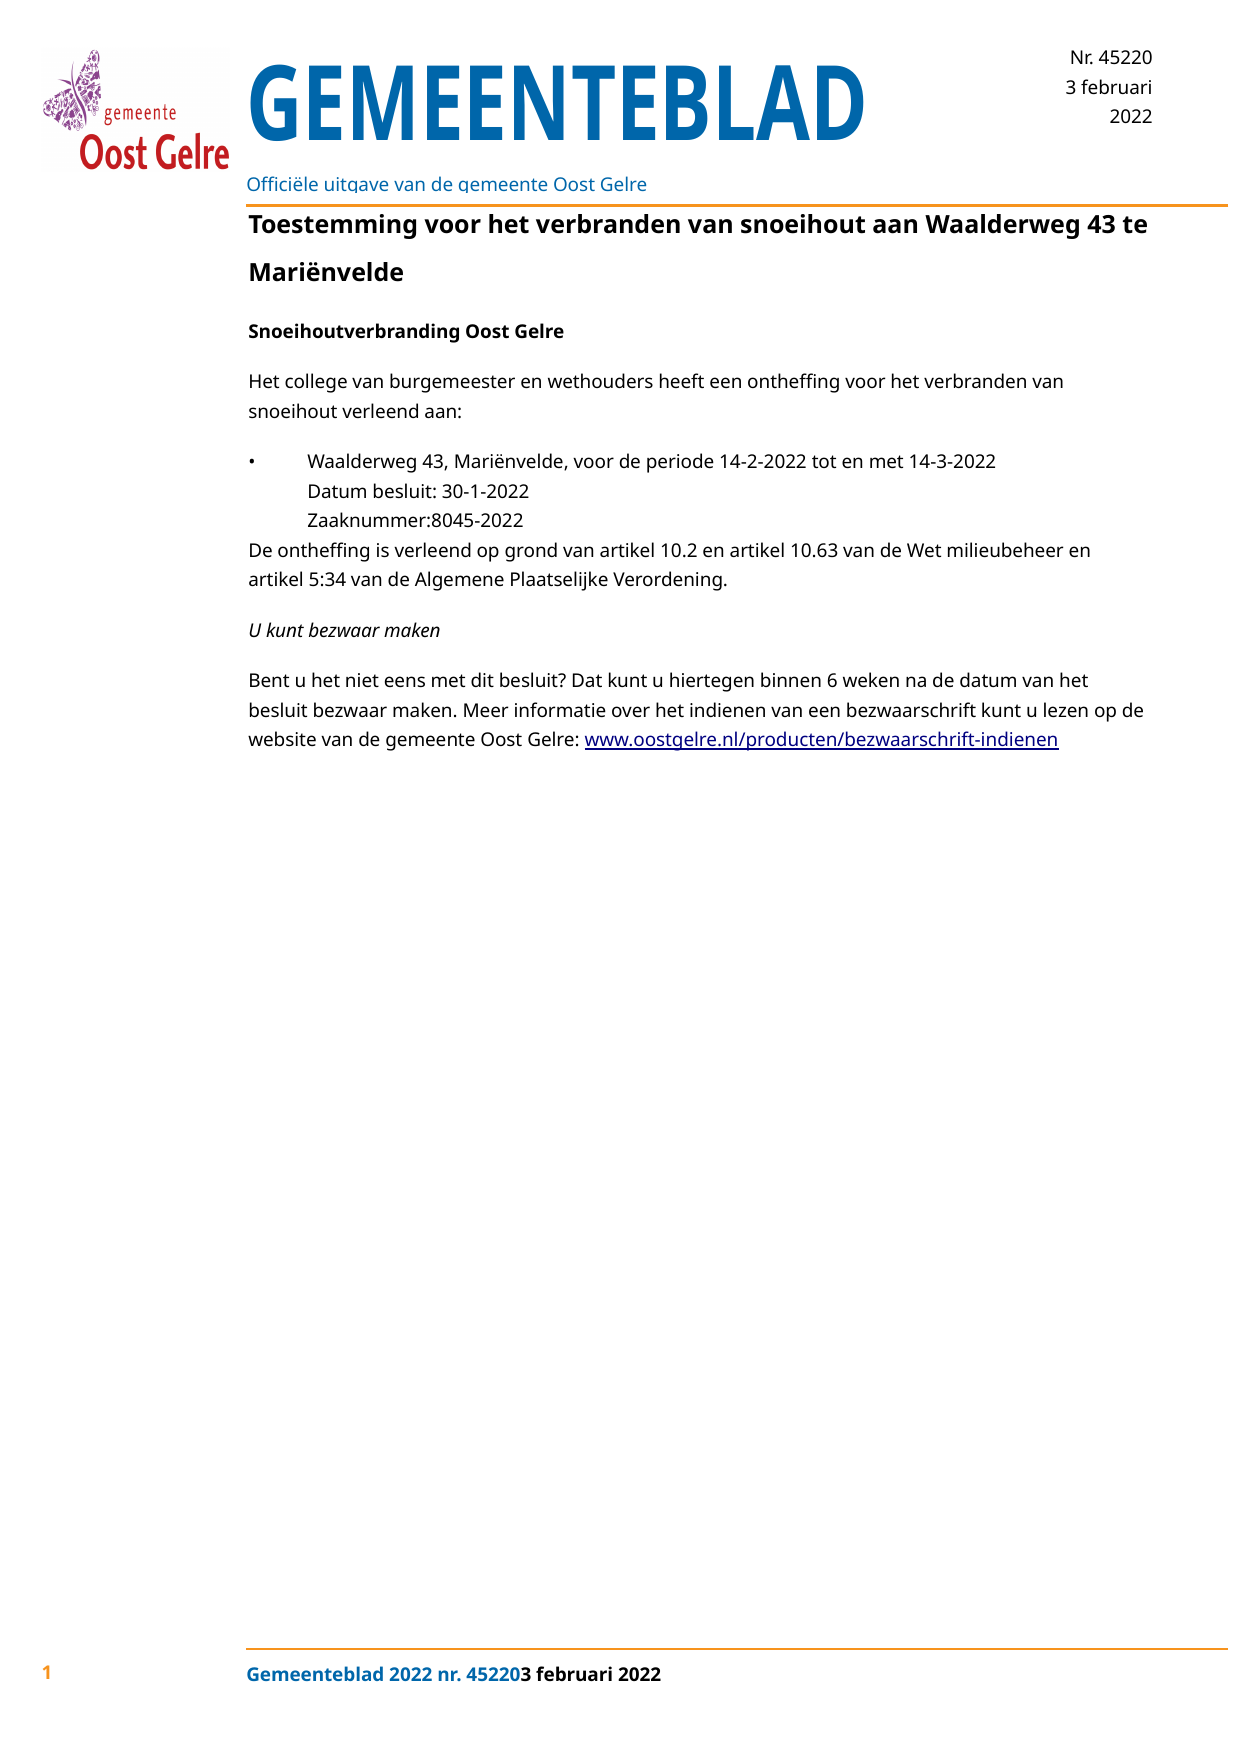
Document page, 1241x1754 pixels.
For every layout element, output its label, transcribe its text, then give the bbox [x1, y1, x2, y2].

picture [41, 47, 231, 172]
text Toestemming voor het verbranden van snoeihout aan Waalderweg 43 te Mariënvelde [248, 207, 1152, 288]
text De ontheffing is verleend op grond van artikel 10.2 en artikel 10.63 van de Wet milieubeheer en artikel 5:34 van de Algemene Plaatselijke Verordening. [248, 537, 1152, 592]
text Bent u het niet eens met dit besluit? Dat kunt u hiertegen binnen 6 weken na de datum van het besluit bezwaar maken. Meer informatie over het indienen van een bezwaarschrift kunt u lezen op de website van de gemeente Oost Gelre: www.oostgelre.nl/producten/bezwaarschrift-indienen [248, 667, 1152, 752]
list Waalderweg 43, Mariënvelde, voor de periode 14-2-2022 tot en met 14-3-2022 [248, 448, 1152, 474]
list Datum besluit: 30-1-2022 [248, 478, 1152, 504]
text Snoeihoutverbranding Oost Gelre [248, 318, 1152, 344]
list Zaaknummer:8045-2022 [248, 507, 1152, 533]
text Het college van burgemeester en wethouders heeft een ontheffing voor het verbranden van snoeihout verleend aan: [248, 368, 1152, 424]
text U kunt bezwaar maken [248, 617, 1152, 643]
